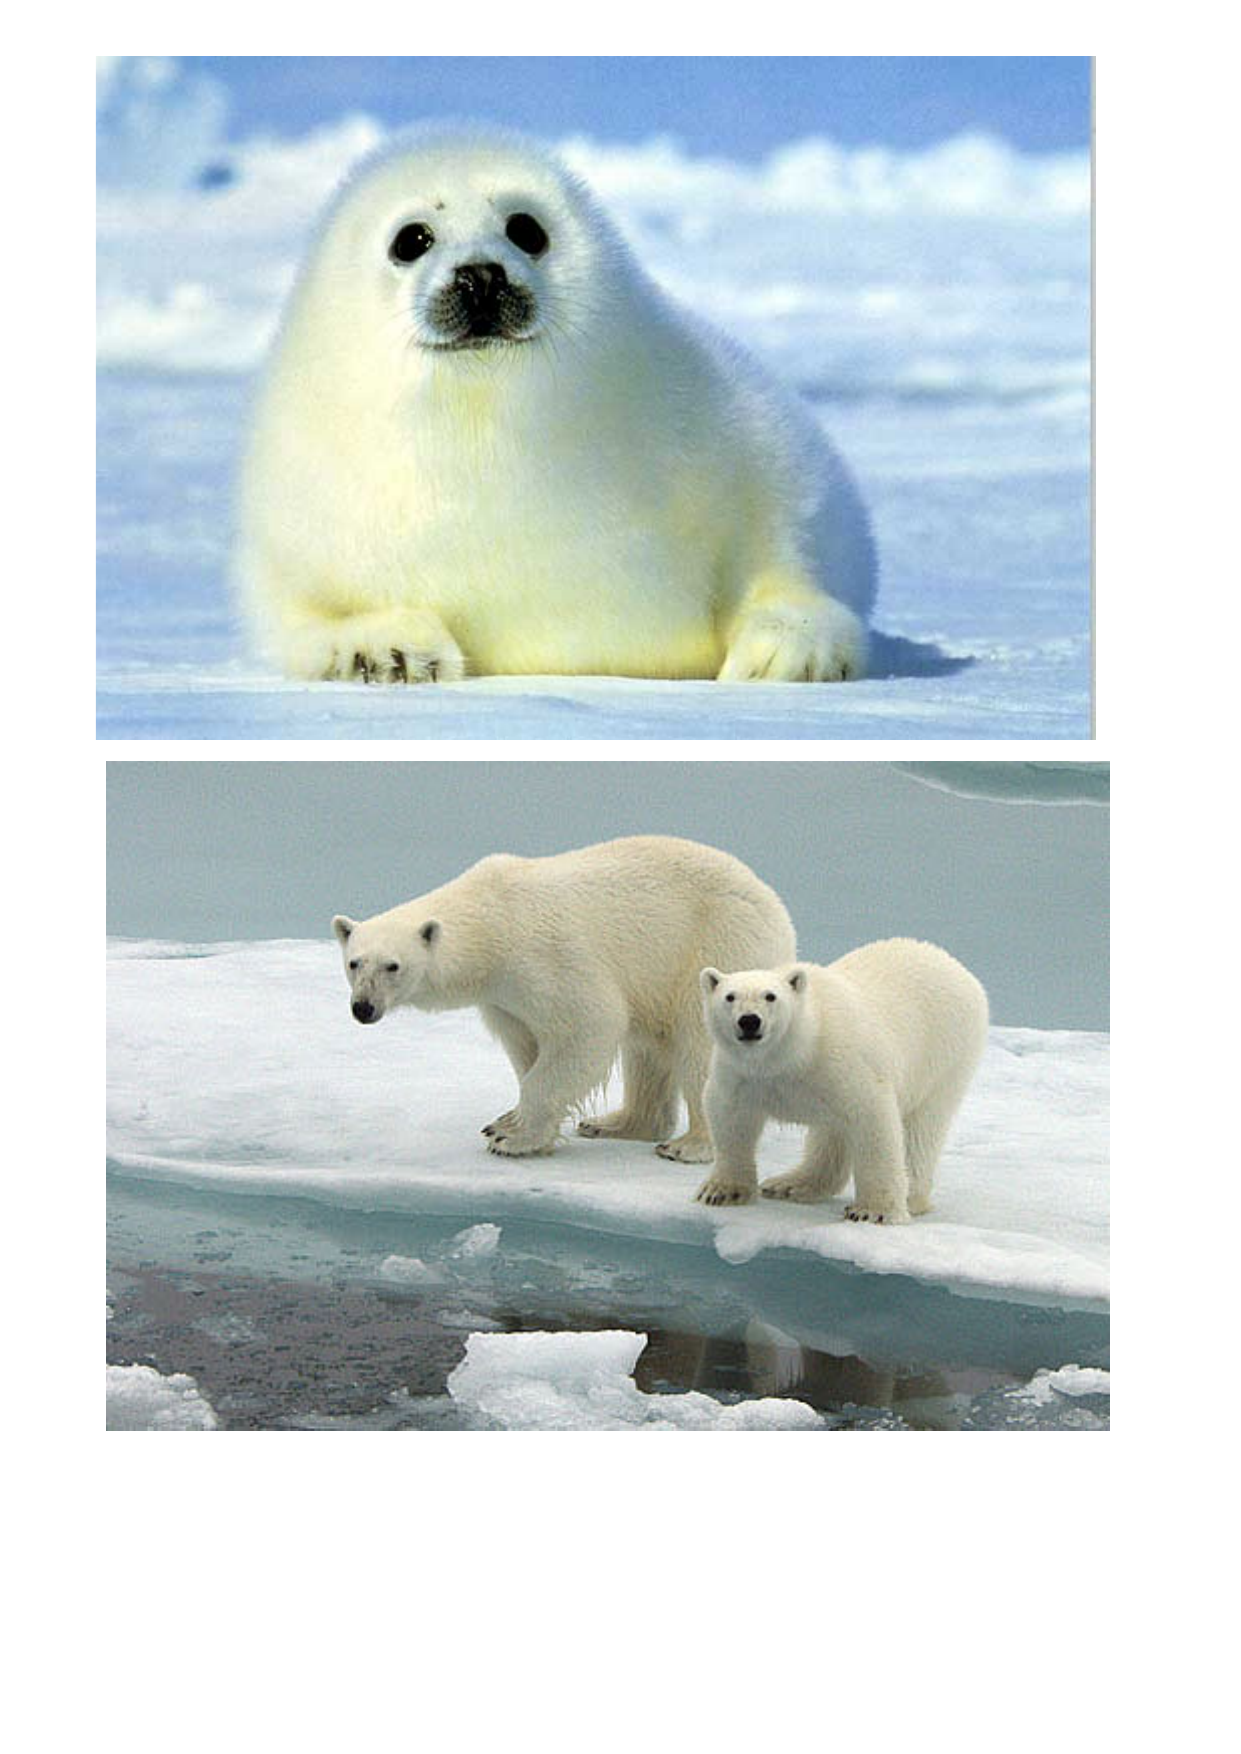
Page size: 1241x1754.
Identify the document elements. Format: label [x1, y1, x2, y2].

picture [106, 761, 1110, 1431]
picture [95, 56, 1096, 740]
